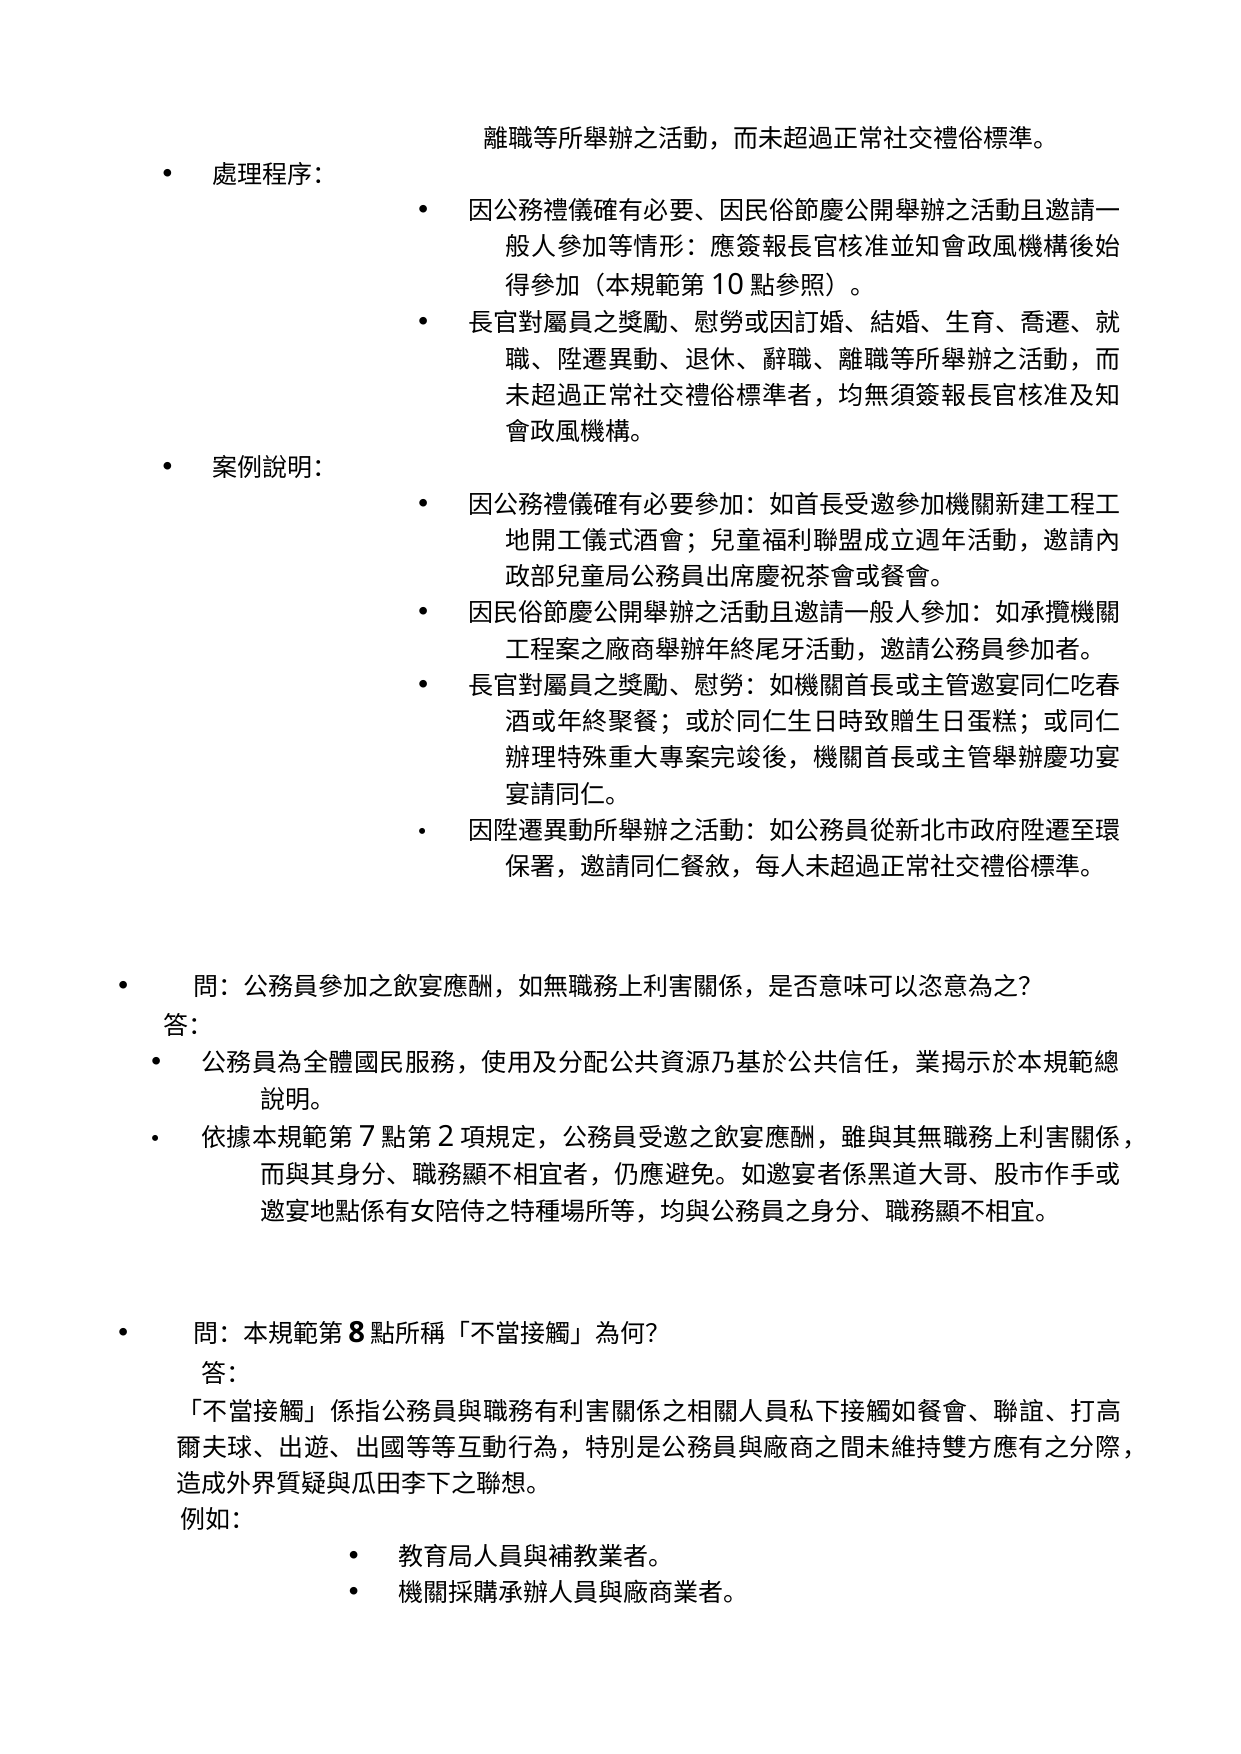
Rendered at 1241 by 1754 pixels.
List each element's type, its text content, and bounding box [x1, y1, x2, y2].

text 答： [118, 1003, 1122, 1043]
list 依據本規範第7點第2項規定，公務員受邀之飲宴應酬，雖與其無職務上利害關係，而與其身分、職務顯不相宜者，仍應避免。如邀宴者係黑道大哥、股市作手或邀宴地點係有女陪侍之特種場所等，均與公務員之身分、職務顯不相宜。 [151, 1115, 1122, 1227]
list 因陞遷異動所舉辦之活動：如公務員從新北市政府陞遷至環保署，邀請同仁餐敘，每人未超過正常社交禮俗標準。 [418, 810, 1122, 883]
list 因公務禮儀確有必要參加：如首長受邀參加機關新建工程工地開工儀式酒會；兒童福利聯盟成立週年活動，邀請內政部兒童局公務員出席慶祝茶會或餐會。 [418, 484, 1122, 593]
list 問：本規範第8點所稱「不當接觸」為何？ [118, 1312, 1122, 1351]
list 公務員為全體國民服務，使用及分配公共資源乃基於公共信任，業揭示於本規範總說明。 [151, 1043, 1122, 1115]
list 因公務禮儀確有必要、因民俗節慶公開舉辦之活動且邀請一般人參加等情形：應簽報長官核准並知會政風機構後始得參加（本規範第10點參照）。 [418, 191, 1122, 303]
list 處理程序： [162, 154, 1122, 191]
list 長官對屬員之獎勵、慰勞或因訂婚、結婚、生育、喬遷、就職、陞遷異動、退休、辭職、離職等所舉辦之活動，而未超過正常社交禮俗標準者，均無須簽報長官核准及知會政風機構。 [418, 303, 1122, 448]
text 答： [193, 1351, 1122, 1391]
list 問：公務員參加之飲宴應酬，如無職務上利害關係，是否意味可以恣意為之？ [118, 967, 1122, 1003]
list 教育局人員與補教業者。 [304, 1536, 1122, 1572]
list 因民俗節慶公開舉辦之活動且邀請一般人參加：如承攬機關工程案之廠商舉辦年終尾牙活動，邀請公務員參加者。 [418, 593, 1122, 665]
list 長官對屬員之獎勵、慰勞：如機關首長或主管邀宴同仁吃春酒或年終聚餐；或於同仁生日時致贈生日蛋糕；或同仁辦理特殊重大專案完竣後，機關首長或主管舉辦慶功宴宴請同仁。 [418, 665, 1122, 810]
list 機關採購承辦人員與廠商業者。 [304, 1572, 1122, 1608]
list 案例說明： [162, 448, 1122, 484]
text 例如： [181, 1500, 1122, 1536]
text 「不當接觸」係指公務員與職務有利害關係之相關人員私下接觸如餐會、聯誼、打高爾夫球、出遊、出國等等互動行為，特別是公務員與廠商之間未維持雙方應有之分際，造成外界質疑與瓜田李下之聯想。 [176, 1391, 1122, 1500]
list 離職等所舉辦之活動，而未超過正常社交禮俗標準。 [396, 118, 1122, 154]
